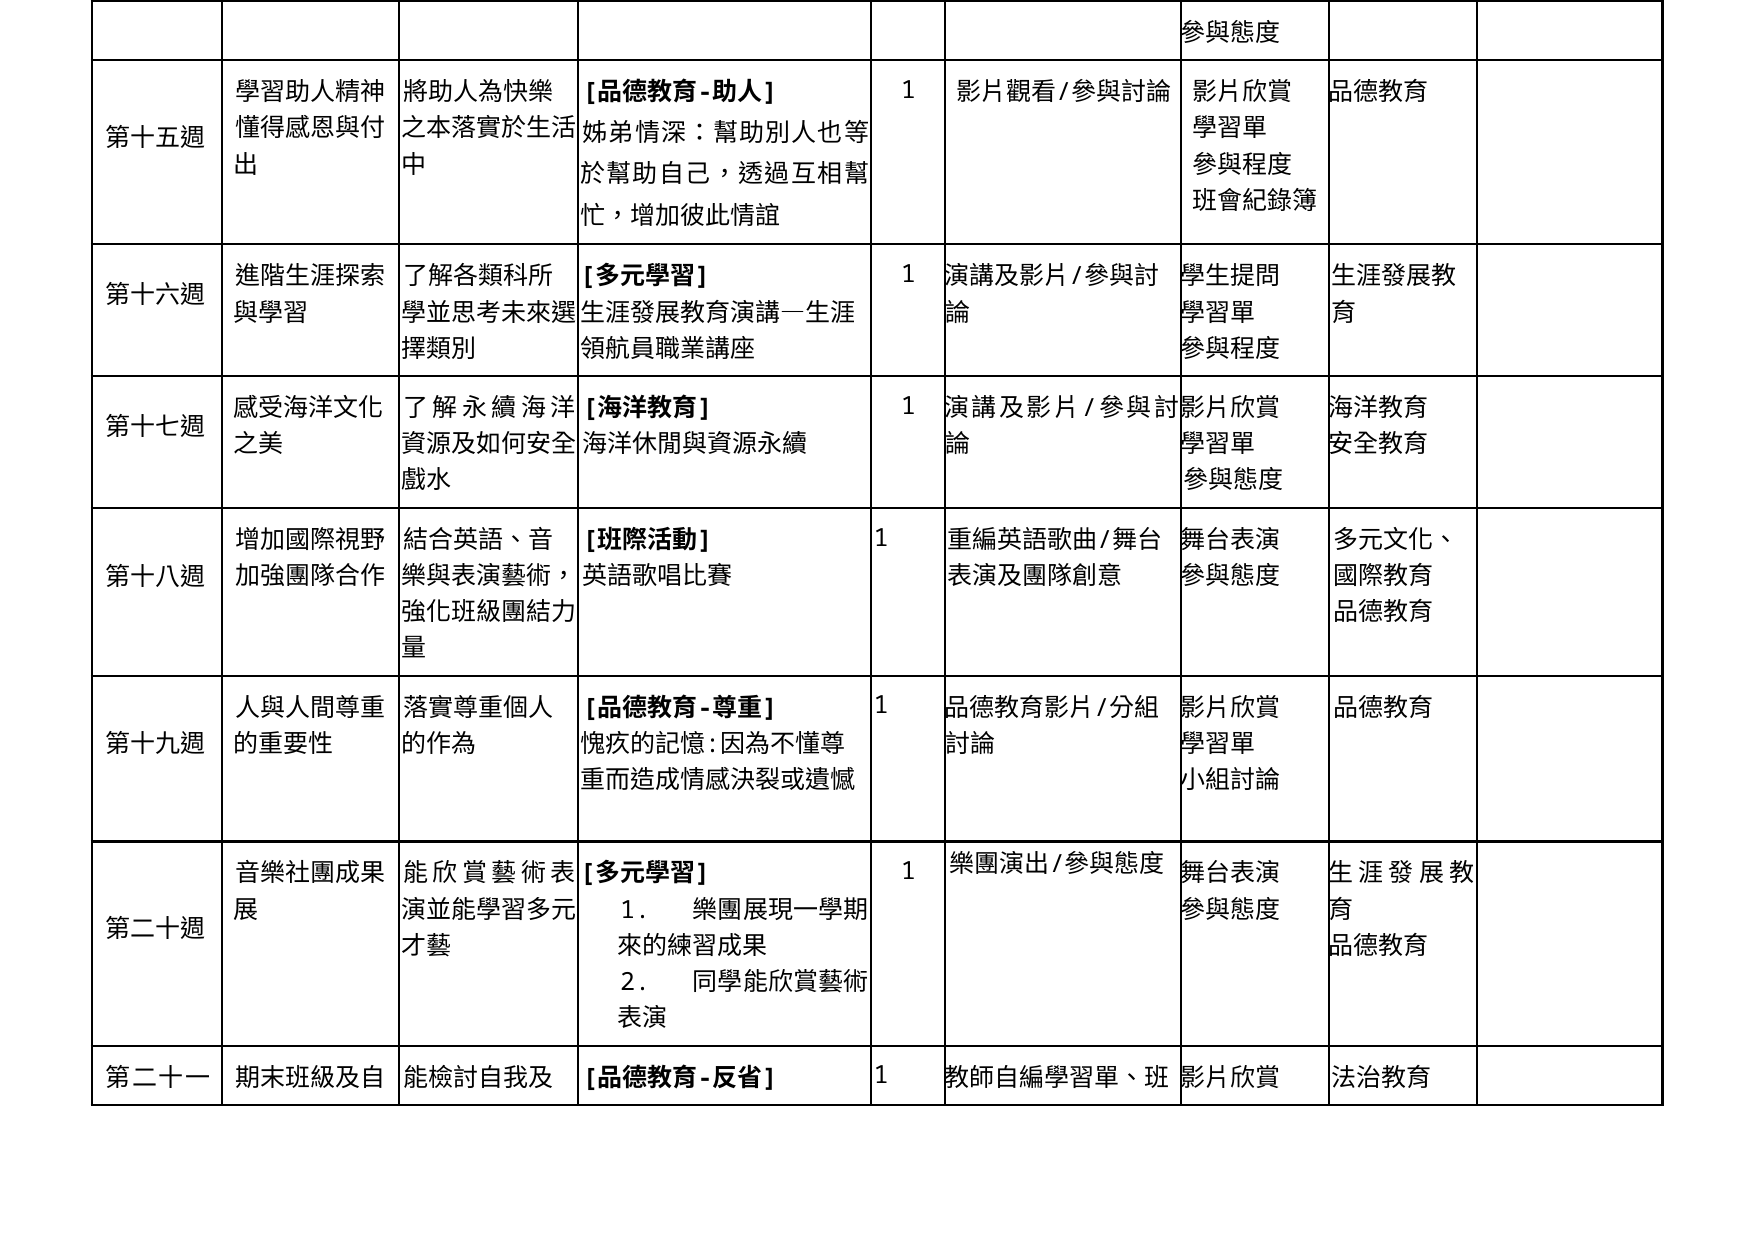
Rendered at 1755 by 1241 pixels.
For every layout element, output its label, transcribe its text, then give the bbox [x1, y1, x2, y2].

table_cell 影片欣賞 學習單 參與程度 班會紀錄簿 [1182, 61, 1328, 243]
table_cell 海洋教育 安全教育 [1330, 377, 1476, 507]
table_cell 多元文化、 國際教育 品德教育 [1330, 509, 1476, 674]
table_cell 感受海洋文化之美 [223, 377, 398, 507]
table_cell 進階生涯探索與學習 [223, 245, 398, 375]
table_cell 第十八週 [93, 509, 221, 674]
table_cell 重編英語歌曲/舞台表演及團隊創意 [946, 509, 1180, 674]
table_cell [多元學習] 樂團展現一學期來的練習成果 同學能欣賞藝術表演 [579, 843, 870, 1044]
table_cell 1 [872, 61, 944, 243]
table_cell [品德教育-反省] [579, 1047, 870, 1104]
table_cell 樂團演出/參與態度 [946, 843, 1180, 1044]
table_cell 第二十週 [93, 843, 221, 1044]
table_cell 演講及影片/參與討論 [946, 245, 1180, 375]
table_cell 了解永續海洋資源及如何安全戲水 [400, 377, 577, 507]
table_cell 1 [872, 677, 944, 840]
table_cell 第十六週 [93, 245, 221, 375]
table_cell [品德教育-尊重] 愧疚的記憶:因為不懂尊重而造成情感決裂或遺憾 [579, 677, 870, 840]
table_cell 影片欣賞 學習單 參與態度 [1182, 377, 1328, 507]
table_cell [1478, 509, 1661, 674]
table_cell [品德教育-助人] 姊弟情深：幫助別人也等於幫助自己，透過互相幫忙，增加彼此情誼 [579, 61, 870, 243]
table_cell 第二十一 [93, 1047, 221, 1104]
table_cell 品德教育 [1330, 61, 1476, 243]
table_cell [1478, 677, 1661, 840]
table_cell [1478, 843, 1661, 1044]
table_cell 影片觀看/參與討論 [946, 61, 1180, 243]
table_cell 將助人為快樂之本落實於生活中 [400, 61, 577, 243]
table_cell 能欣賞藝術表演並能學習多元才藝 [400, 843, 577, 1044]
table_cell [872, 2, 944, 59]
table_cell 了解各類科所學並思考未來選擇類別 [400, 245, 577, 375]
table_cell 音樂社團成果展 [223, 843, 398, 1044]
table_cell 期末班級及自 [223, 1047, 398, 1104]
table_cell [400, 2, 577, 59]
table_cell 第十五週 [93, 61, 221, 243]
table_cell [946, 2, 1180, 59]
table_cell 1 [872, 1047, 944, 1104]
table_cell [1478, 245, 1661, 375]
table_cell [1478, 2, 1661, 59]
table_cell 教師自編學習單、班 [946, 1047, 1180, 1104]
table_cell 參與態度 [1182, 2, 1328, 59]
table_cell [1478, 1047, 1661, 1104]
table_cell 結合英語、音樂與表演藝術，強化班級團結力量 [400, 509, 577, 674]
table_cell 演講及影片/參與討論 [946, 377, 1180, 507]
table_cell [班際活動] 英語歌唱比賽 [579, 509, 870, 674]
table_cell [223, 2, 398, 59]
table_cell 生涯發展教育 [1330, 245, 1476, 375]
table_cell [1478, 61, 1661, 243]
table_cell [多元學習] 生涯發展教育演講—生涯領航員職業講座 [579, 245, 870, 375]
table_cell 學生提問 學習單 參與程度 [1182, 245, 1328, 375]
table_cell 增加國際視野 加強團隊合作 [223, 509, 398, 674]
table_cell 1 [872, 843, 944, 1044]
table_cell 第十九週 [93, 677, 221, 840]
table_cell [93, 2, 221, 59]
table_cell 舞台表演 參與態度 [1182, 509, 1328, 674]
table_cell [1478, 377, 1661, 507]
table_cell 品德教育 [1330, 677, 1476, 840]
table_cell [579, 2, 870, 59]
table_cell 1 [872, 245, 944, 375]
table_cell 學習助人精神 懂得感恩與付出 [223, 61, 398, 243]
table_cell 影片欣賞 [1182, 1047, 1328, 1104]
table_cell 能檢討自我及 [400, 1047, 577, 1104]
table_cell 影片欣賞 學習單 小組討論 [1182, 677, 1328, 840]
table_cell 1 [872, 509, 944, 674]
table_cell 第十七週 [93, 377, 221, 507]
table_cell 舞台表演 參與態度 [1182, 843, 1328, 1044]
table_cell 法治教育 [1330, 1047, 1476, 1104]
table_cell [海洋教育] 海洋休閒與資源永續 [579, 377, 870, 507]
table_cell [1330, 2, 1476, 59]
table_cell 1 [872, 377, 944, 507]
table_cell 落實尊重個人的作為 [400, 677, 577, 840]
table_cell 品德教育影片/分組討論 [946, 677, 1180, 840]
table_cell 人與人間尊重的重要性 [223, 677, 398, 840]
table_cell 生涯發展教育 品德教育 [1330, 843, 1476, 1044]
